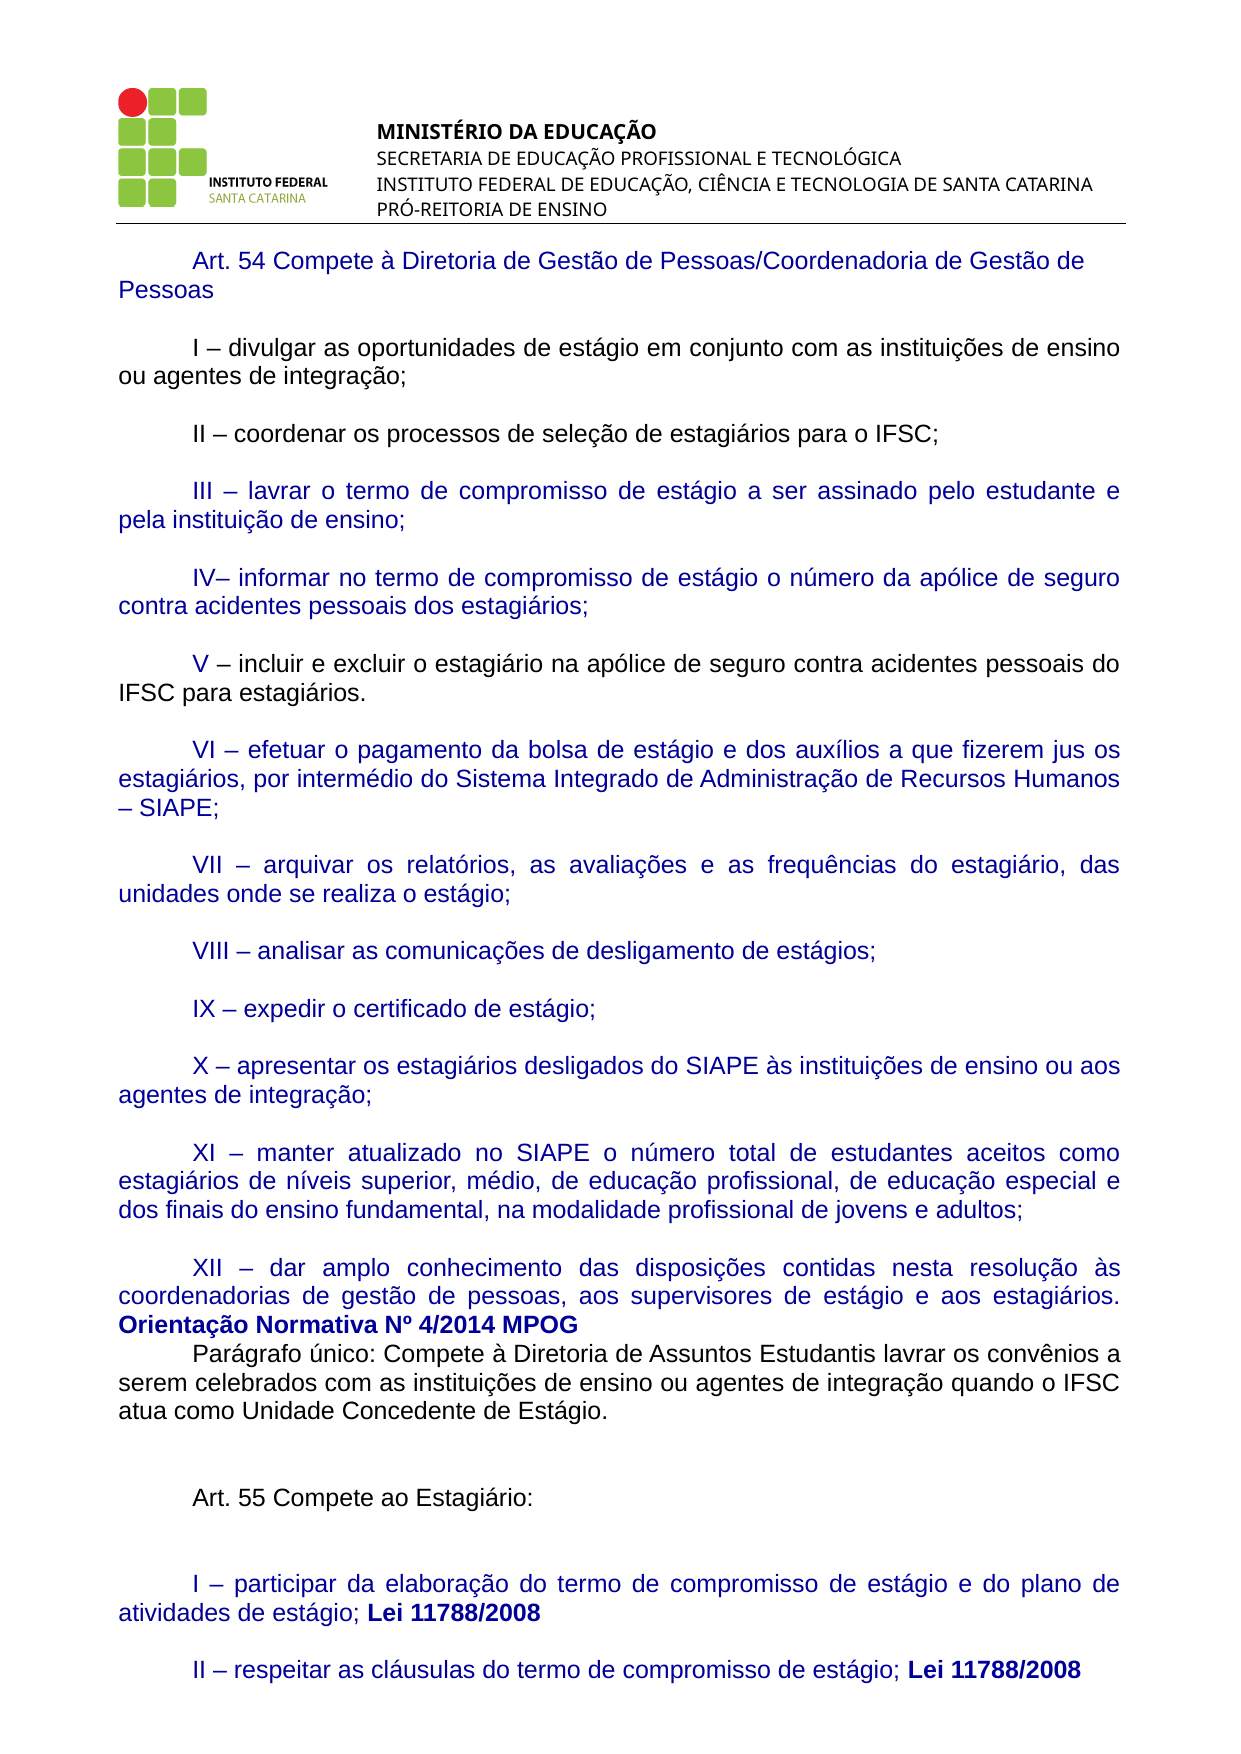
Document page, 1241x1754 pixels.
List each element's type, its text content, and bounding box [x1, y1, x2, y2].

text VI – efetuar o pagamento da bolsa de estágio e dos auxílios a que fizerem jus os estagiários, por intermédio do Sistema Integrado de Administração de Recursos Humanos – SIAPE; [118, 735, 1122, 821]
text Parágrafo único: Compete à Diretoria de Assuntos Estudantis lavrar os convênios a serem celebrados com as instituições de ensino ou agentes de integração quando o IFSC atua como Unidade Concedente de Estágio. [118, 1339, 1122, 1425]
text Art. 54 Compete à Diretoria de Gestão de Pessoas/Coordenadoria de Gestão de Pessoas [118, 246, 1122, 304]
text II – respeitar as cláusulas do termo de compromisso de estágio; Lei 11788/2008 [118, 1655, 1122, 1684]
text VII – arquivar os relatórios, as avaliações e as frequências do estagiário, das unidades onde se realiza o estágio; [118, 850, 1122, 907]
text XII – dar amplo conhecimento das disposições contidas nesta resolução às coordenadorias de gestão de pessoas, aos supervisores de estágio e aos estagiários. Orientação Normativa Nº 4/2014 MPOG [118, 1252, 1122, 1339]
text VIII – analisar as comunicações de desligamento de estágios; [118, 936, 1122, 965]
text I – divulgar as oportunidades de estágio em conjunto com as instituições de ensino ou agentes de integração; [118, 332, 1122, 390]
text II – coordenar os processos de seleção de estagiários para o IFSC; [118, 419, 1122, 447]
text III – lavrar o termo de compromisso de estágio a ser assinado pelo estudante e pela instituição de ensino; [118, 476, 1122, 534]
picture [118, 88, 328, 207]
text IV– informar no termo de compromisso de estágio o número da apólice de seguro contra acidentes pessoais dos estagiários; [118, 562, 1122, 620]
text Art. 55 Compete ao Estagiário: [118, 1482, 1122, 1511]
text V – incluir e excluir o estagiário na apólice de seguro contra acidentes pessoais do IFSC para estagiários. [118, 620, 1122, 706]
text X – apresentar os estagiários desligados do SIAPE às instituições de ensino ou aos agentes de integração; [118, 1051, 1122, 1109]
text I – participar da elaboração do termo de compromisso de estágio e do plano de atividades de estágio; Lei 11788/2008 [118, 1569, 1122, 1626]
text IX – expedir o certificado de estágio; [118, 994, 1122, 1022]
text XI – manter atualizado no SIAPE o número total de estudantes aceitos como estagiários de níveis superior, médio, de educação profissional, de educação especial e dos finais do ensino fundamental, na modalidade profissional de jovens e adultos; [118, 1137, 1122, 1224]
